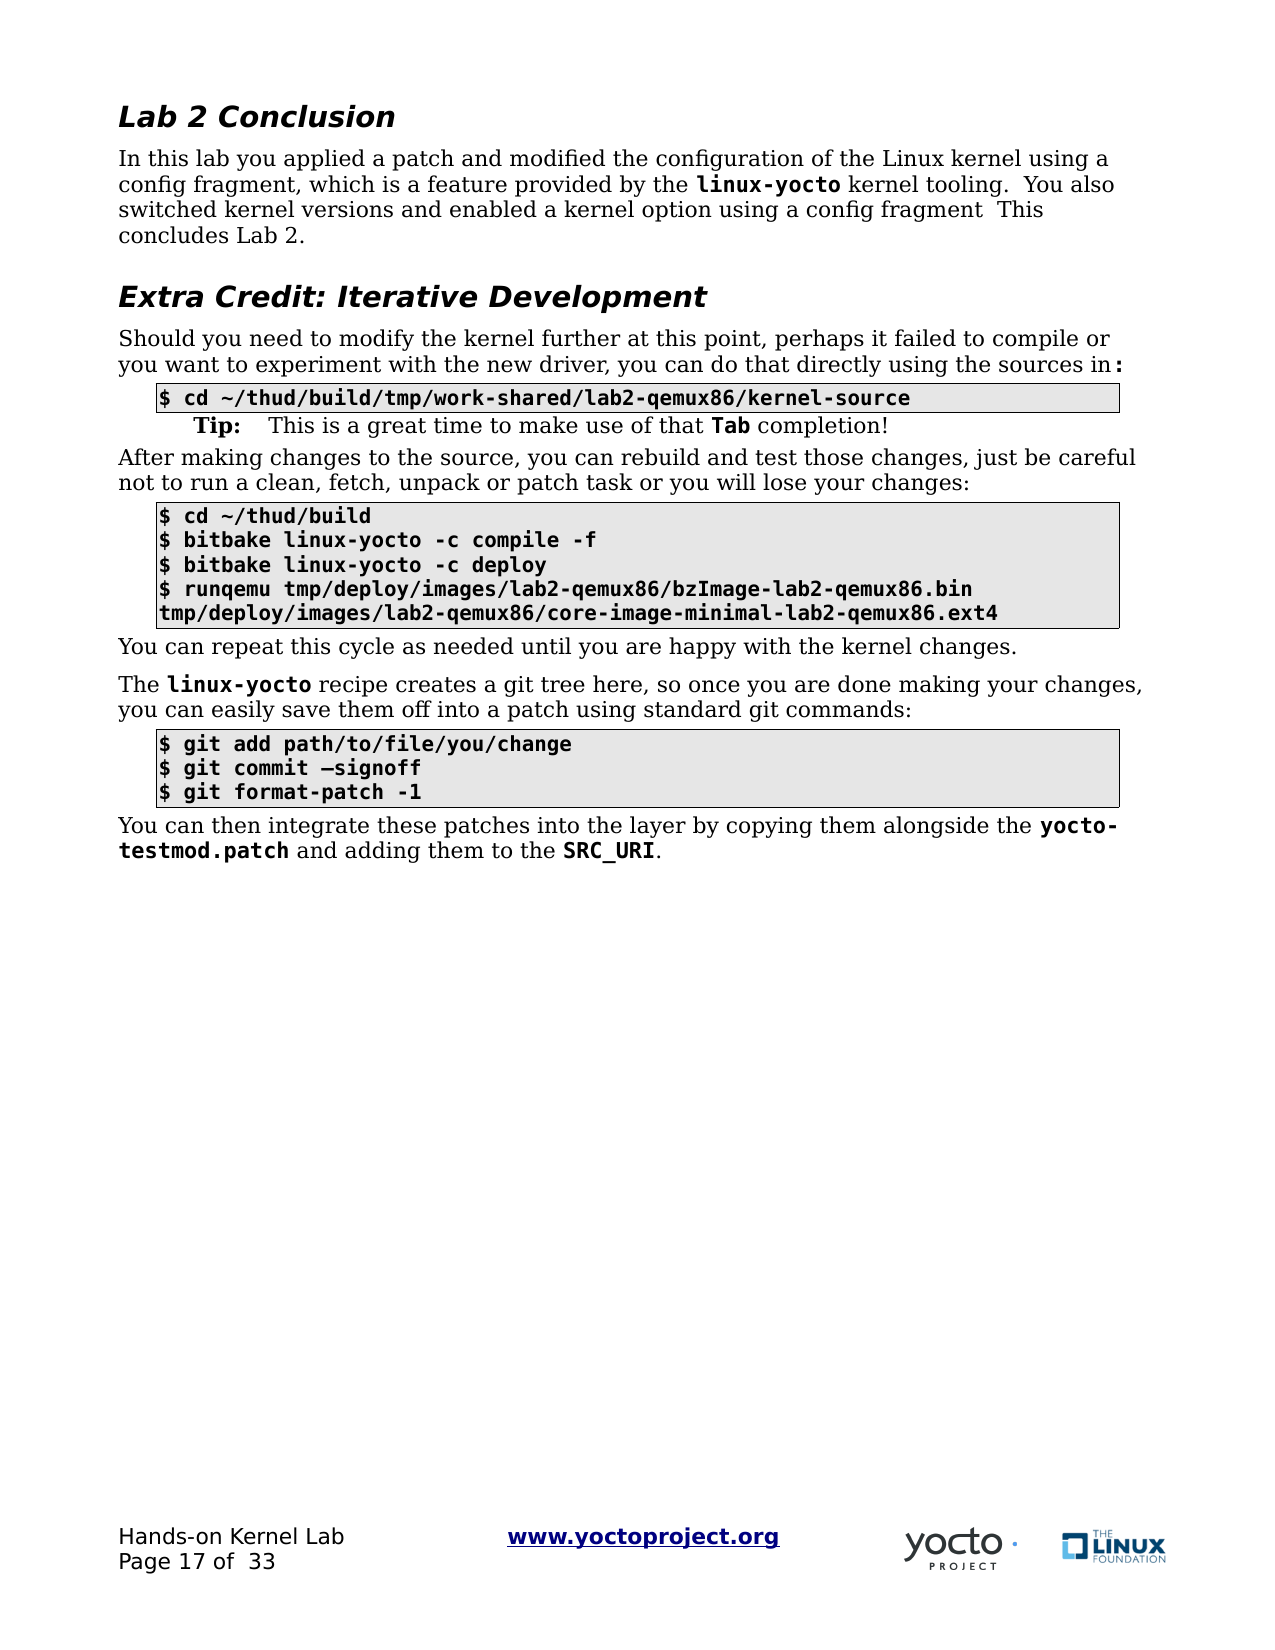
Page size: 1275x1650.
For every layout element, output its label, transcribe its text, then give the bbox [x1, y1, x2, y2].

text $ bitbake linux-yocto -c deploy [157, 550, 1119, 574]
text You can repeat this cycle as needed until you are happy with the kernel changes. [118, 634, 1157, 660]
text $ cd ~/thud/build/tmp/work-shared/lab2-qemux86/kernel-source [157, 384, 1119, 412]
text Tip: This is a great time to make use of that Tab completion! [193, 413, 1082, 438]
text You can then integrate these patches into the layer by copying them alongside the yocto-testmod.patch and adding them to the SRC_URI. [118, 813, 1157, 864]
subtitle Extra Credit: Iterative Development [118, 280, 1157, 314]
text In this lab you applied a patch and modified the configuration of the Linux kernel using a config fragment, which is a feature provided by the linux-yocto kernel tooling. You also switched kernel versions and enabled a kernel option using a config fragment This concludes Lab 2. [118, 147, 1157, 249]
subtitle Lab 2 Conclusion [118, 101, 1157, 134]
text $ git add path/to/file/you/change [157, 730, 1119, 753]
text $ bitbake linux-yocto -c compile -f [157, 526, 1119, 550]
text After making changes to the source, you can rebuild and test those changes, just be careful not to run a clean, fetch, unpack or patch task or you will lose your changes: [118, 444, 1157, 496]
text Should you need to modify the kernel further at this point, perhaps it failed to compile or you want to experiment with the new driver, you can do that directly using the sources in: [118, 326, 1157, 377]
text $ git format-patch -1 [157, 777, 1119, 807]
text $ cd ~/thud/build [157, 503, 1119, 526]
text $ runqemu tmp/deploy/images/lab2-qemux86/bzImage-lab2-qemux86.bin tmp/deploy/images/lab2-qemux86/core-image-minimal-lab2-qemux86.ext4 [157, 574, 1119, 628]
text The linux-yocto recipe creates a git tree here, so once you are done making your changes, you can easily save them off into a patch using standard git commands: [118, 672, 1157, 723]
text $ git commit –signoff [157, 753, 1119, 777]
